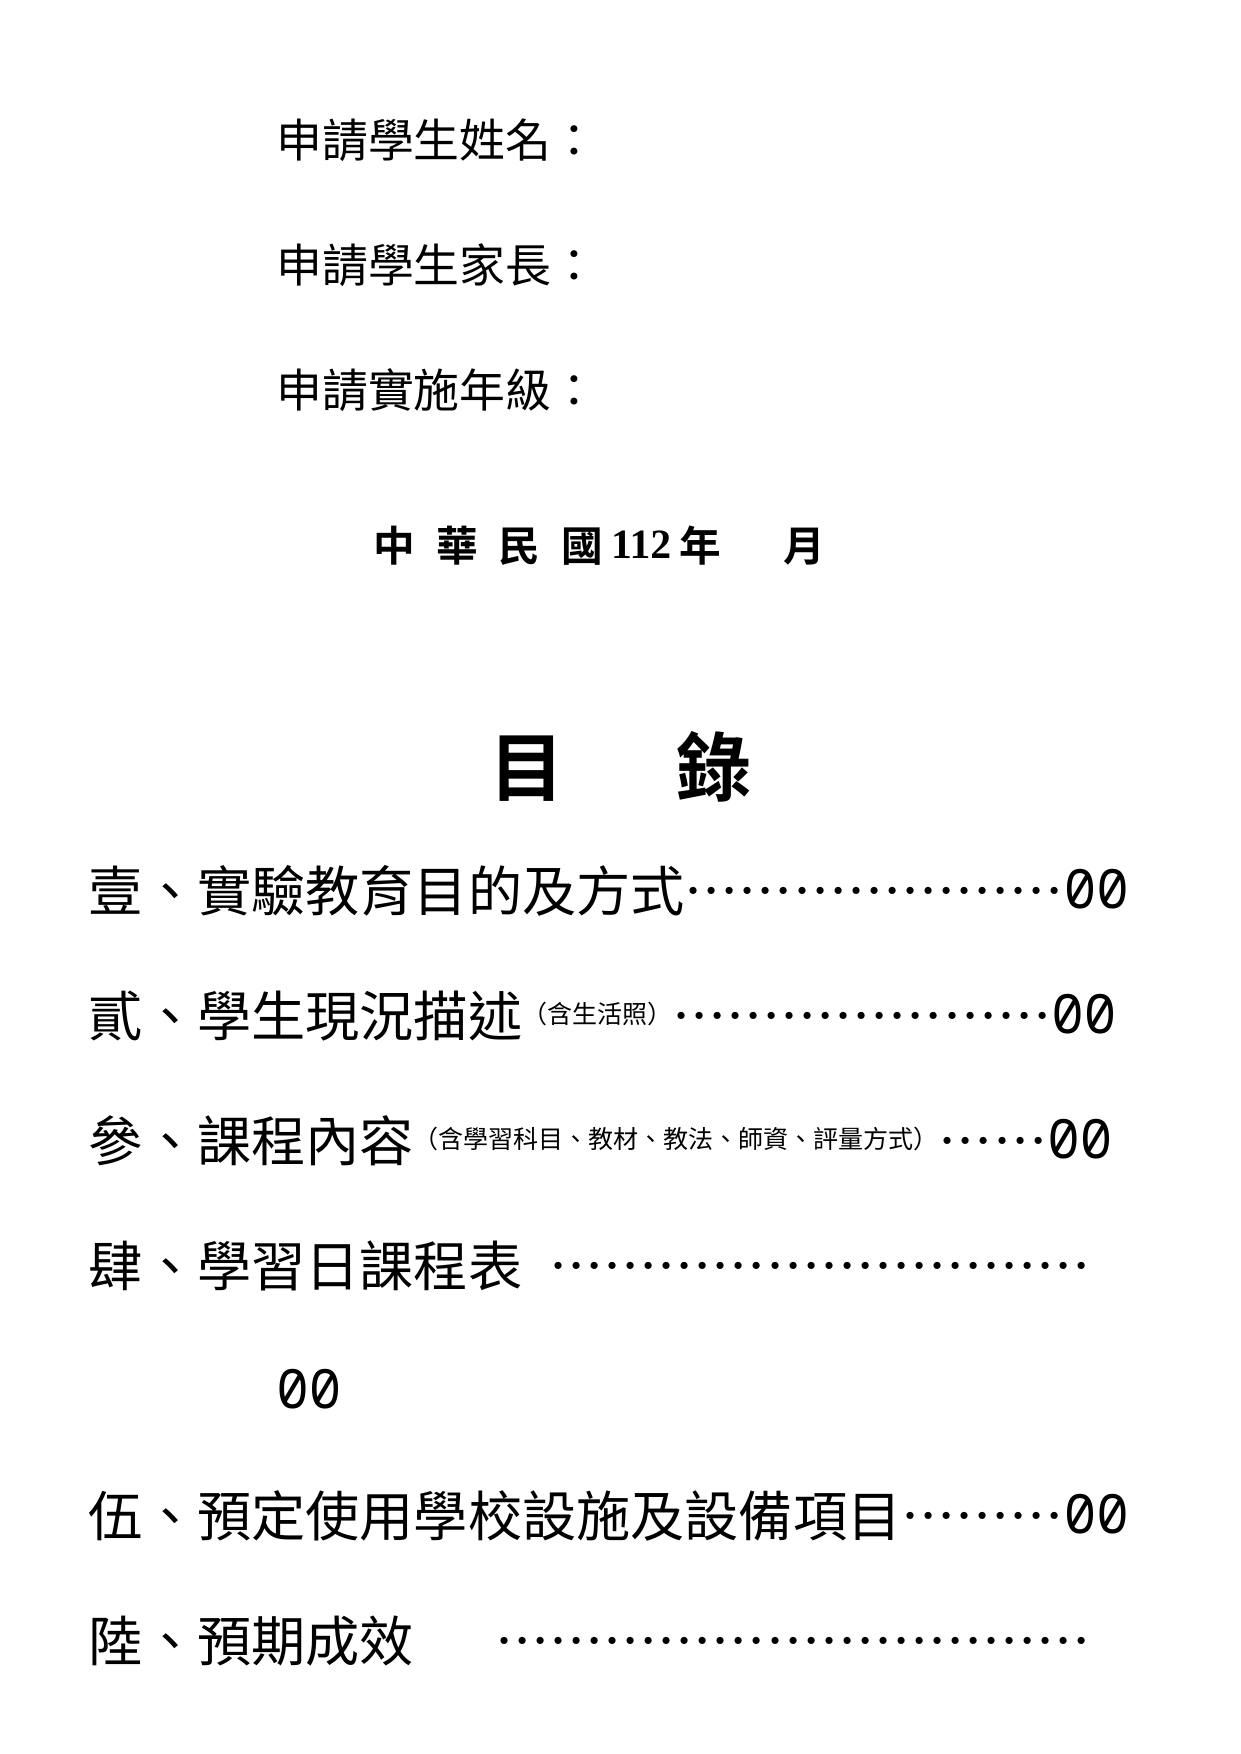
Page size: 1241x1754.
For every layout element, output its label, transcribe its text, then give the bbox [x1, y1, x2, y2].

text 肆、學習日課程表 …………………………00 [89, 1189, 1152, 1439]
text 申請學生姓名： [276, 64, 1152, 189]
text 目 錄 [89, 689, 1152, 814]
text 參、課程內容（含學習科目、教材、教法、師資、評量方式）……00 [89, 1064, 1152, 1189]
text 申請學生家長： [276, 189, 1152, 314]
text 申請實施年級： [276, 314, 1152, 439]
text 貳、學生現況描述（含生活照）…………………00 [89, 939, 1152, 1064]
text 中 華 民 國112年 月 [89, 502, 1152, 564]
text 壹、實驗教育目的及方式…………………00 [89, 814, 1152, 939]
text 伍、預定使用學校設施及設備項目………00 [89, 1439, 1152, 1564]
text 陸、預期成效 …………………………… [89, 1564, 1152, 1689]
